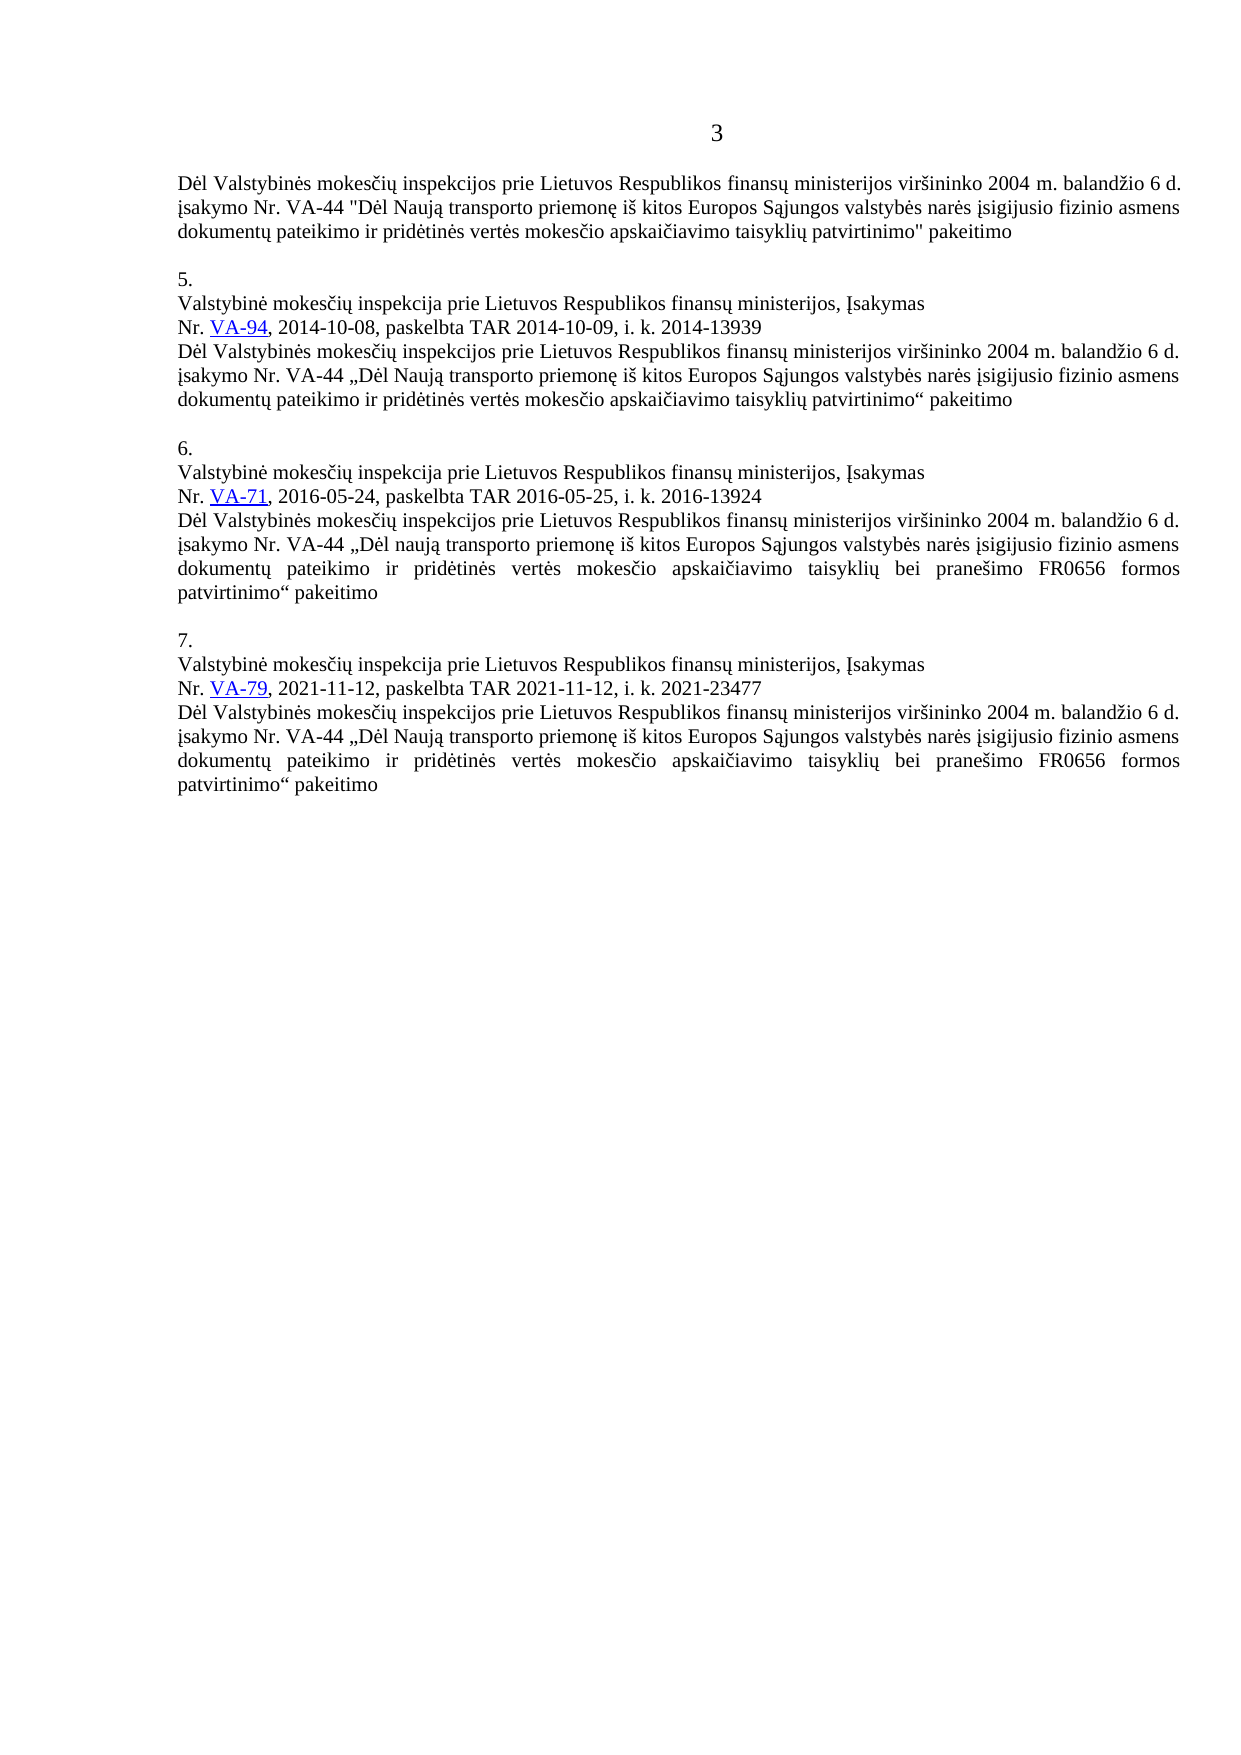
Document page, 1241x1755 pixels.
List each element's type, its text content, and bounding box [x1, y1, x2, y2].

text Nr. VA-94, 2014-10-08, paskelbta TAR 2014-10-09, i. k. 2014-13939 [177, 315, 1181, 339]
text Dėl Valstybinės mokesčių inspekcijos prie Lietuvos Respublikos finansų ministerijos viršininko 2004 m. balandžio 6 d. įsakymo Nr. VA-44 „Dėl Naują transporto priemonę iš kitos Europos Sąjungos valstybės narės įsigijusio fizinio asmens dokumentų pateikimo ir pridėtinės vertės mokesčio apskaičiavimo taisyklių bei pranešimo FR0656 formos patvirtinimo“ pakeitimo [177, 700, 1181, 796]
text Dėl Valstybinės mokesčių inspekcijos prie Lietuvos Respublikos finansų ministerijos viršininko 2004 m. balandžio 6 d. įsakymo Nr. VA-44 „Dėl Naują transporto priemonę iš kitos Europos Sąjungos valstybės narės įsigijusio fizinio asmens dokumentų pateikimo ir pridėtinės vertės mokesčio apskaičiavimo taisyklių patvirtinimo“ pakeitimo [177, 339, 1181, 411]
text Dėl Valstybinės mokesčių inspekcijos prie Lietuvos Respublikos finansų ministerijos viršininko 2004 m. balandžio 6 d. įsakymo Nr. VA-44 "Dėl Naują transporto priemonę iš kitos Europos Sąjungos valstybės narės įsigijusio fizinio asmens dokumentų pateikimo ir pridėtinės vertės mokesčio apskaičiavimo taisyklių patvirtinimo" pakeitimo [177, 171, 1181, 243]
text Dėl Valstybinės mokesčių inspekcijos prie Lietuvos Respublikos finansų ministerijos viršininko 2004 m. balandžio 6 d. įsakymo Nr. VA-44 „Dėl naują transporto priemonę iš kitos Europos Sąjungos valstybės narės įsigijusio fizinio asmens dokumentų pateikimo ir pridėtinės vertės mokesčio apskaičiavimo taisyklių bei pranešimo FR0656 formos patvirtinimo“ pakeitimo [177, 508, 1181, 604]
text 7. [177, 628, 1181, 652]
text Valstybinė mokesčių inspekcija prie Lietuvos Respublikos finansų ministerijos, Įsakymas [177, 291, 1181, 315]
text Valstybinė mokesčių inspekcija prie Lietuvos Respublikos finansų ministerijos, Įsakymas [177, 652, 1181, 676]
text 6. [177, 436, 1181, 459]
text 5. [177, 267, 1181, 291]
text Valstybinė mokesčių inspekcija prie Lietuvos Respublikos finansų ministerijos, Įsakymas [177, 459, 1181, 484]
text Nr. VA-79, 2021-11-12, paskelbta TAR 2021-11-12, i. k. 2021-23477 [177, 676, 1181, 700]
text Nr. VA-71, 2016-05-24, paskelbta TAR 2016-05-25, i. k. 2016-13924 [177, 484, 1181, 508]
